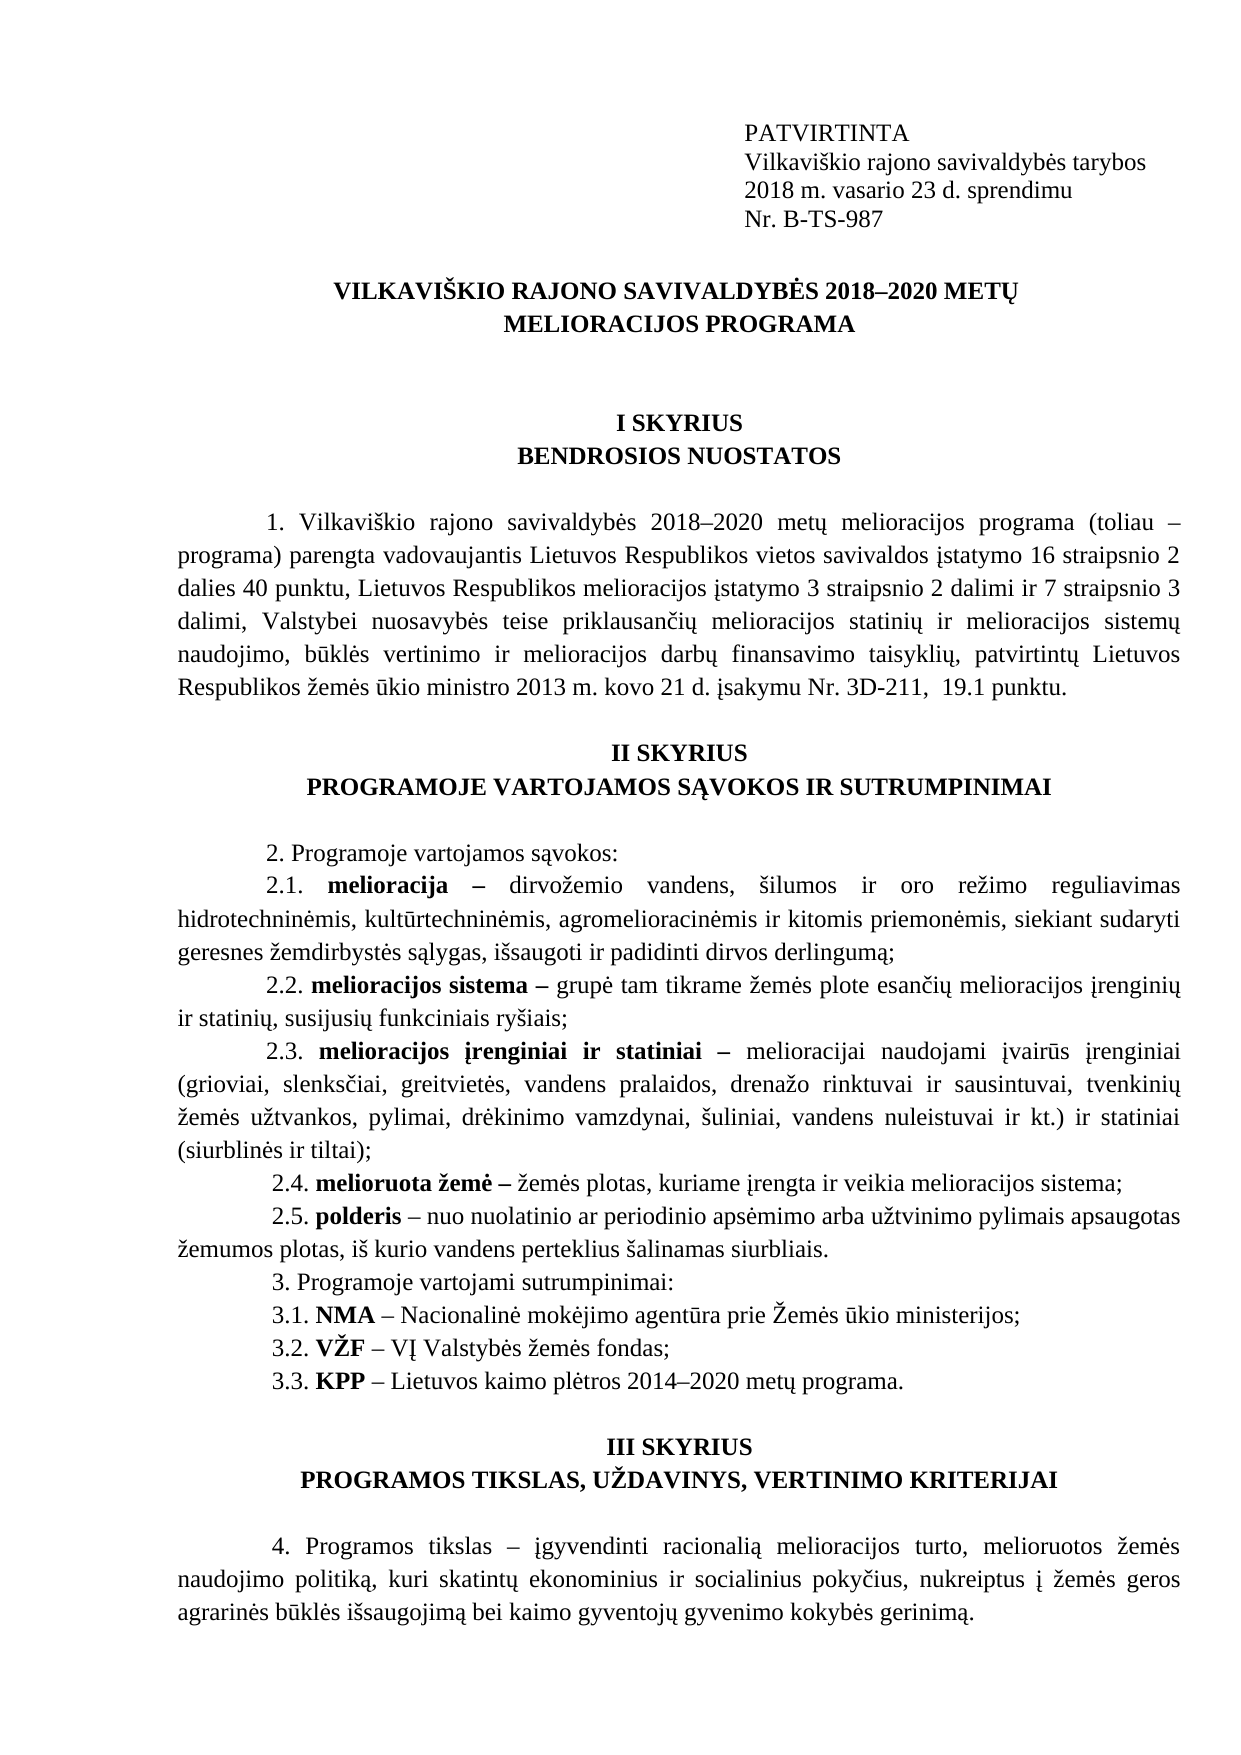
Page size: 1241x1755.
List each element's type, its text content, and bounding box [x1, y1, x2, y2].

text PATVIRTINTA [744, 118, 1181, 147]
text PROGRAMOS TIKSLAS, UŽDAVINYS, VERTINIMO KRITERIJAI [177, 1465, 1181, 1494]
text 2.1. melioracija – dirvožemio vandens, šilumos ir oro režimo reguliavimas hidrotechninėmis, kultūrtechninėmis, agromelioracinėmis ir kitomis priemonėmis, siekiant sudaryti geresnes žemdirbystės sąlygas, išsaugoti ir padidinti dirvos derlingumą; [177, 871, 1181, 965]
text 2.4. melioruota žemė – žemės plotas, kuriame įrengta ir veikia melioracijos sistema; [177, 1168, 1181, 1197]
text 2.3. melioracijos įrenginiai ir statiniai – melioracijai naudojami įvairūs įrenginiai (grioviai, slenksčiai, greitvietės, vandens pralaidos, drenažo rinktuvai ir sausintuvai, tvenkinių žemės užtvankos, pylimai, drėkinimo vamzdynai, šuliniai, vandens nuleistuvai ir kt.) ir statiniai (siurblinės ir tiltai); [177, 1036, 1181, 1163]
text II SKYRIUS [177, 738, 1181, 767]
text 3.1. NMA – Nacionalinė mokėjimo agentūra prie Žemės ūkio ministerijos; [177, 1300, 1181, 1329]
text 2.2. melioracijos sistema – grupė tam tikrame žemės plote esančių melioracijos įrenginių ir statinių, susijusių funkciniais ryšiais; [177, 970, 1181, 1031]
text PROGRAMOJE VARTOJAMOS SĄVOKOS IR SUTRUMPINIMAI [177, 772, 1181, 800]
text BENDROSIOS NUOSTATOS [177, 441, 1181, 470]
text 3. Programoje vartojami sutrumpinimai: [177, 1267, 1181, 1296]
text 3.2. VŽF – VĮ Valstybės žemės fondas; [177, 1333, 1181, 1362]
text 1. Vilkaviškio rajono savivaldybės 2018–2020 metų melioracijos programa (toliau – programa) parengta vadovaujantis Lietuvos Respublikos vietos savivaldos įstatymo 16 straipsnio 2 dalies 40 punktu, Lietuvos Respublikos melioracijos įstatymo 3 straipsnio 2 dalimi ir 7 straipsnio 3 dalimi, Valstybei nuosavybės teise priklausančių melioracijos statinių ir melioracijos sistemų naudojimo, būklės vertinimo ir melioracijos darbų finansavimo taisyklių, patvirtintų Lietuvos Respublikos žemės ūkio ministro 2013 m. kovo 21 d. įsakymu Nr. 3D-211, 19.1 punktu. [177, 507, 1181, 701]
text Vilkaviškio rajono savivaldybės tarybos [649, 147, 1181, 176]
text MELIORACIJOS PROGRAMA [177, 309, 1181, 338]
text 2018 m. vasario 23 d. sprendimu [649, 176, 1181, 204]
text 4. Programos tikslas – įgyvendinti racionalią melioracijos turto, melioruotos žemės naudojimo politiką, kuri skatintų ekonominius ir socialinius pokyčius, nukreiptus į žemės geros agrarinės būklės išsaugojimą bei kaimo gyventojų gyvenimo kokybės gerinimą. [177, 1531, 1181, 1626]
text 2. Programoje vartojamos sąvokos: [177, 838, 1181, 866]
text 3.3. KPP – Lietuvos kaimo plėtros 2014–2020 metų programa. [177, 1366, 1181, 1395]
text 2.5. polderis – nuo nuolatinio ar periodinio apsėmimo arba užtvinimo pylimais apsaugotas žemumos plotas, iš kurio vandens perteklius šalinamas siurbliais. [177, 1201, 1181, 1263]
text Nr. B-TS-987 [649, 204, 1181, 233]
text I SKYRIUS [177, 408, 1181, 437]
text III SKYRIUS [177, 1432, 1181, 1461]
text VILKAVIŠKIO RAJONO SAVIVALDYBĖS 2018–2020 METŲ [177, 276, 1181, 305]
